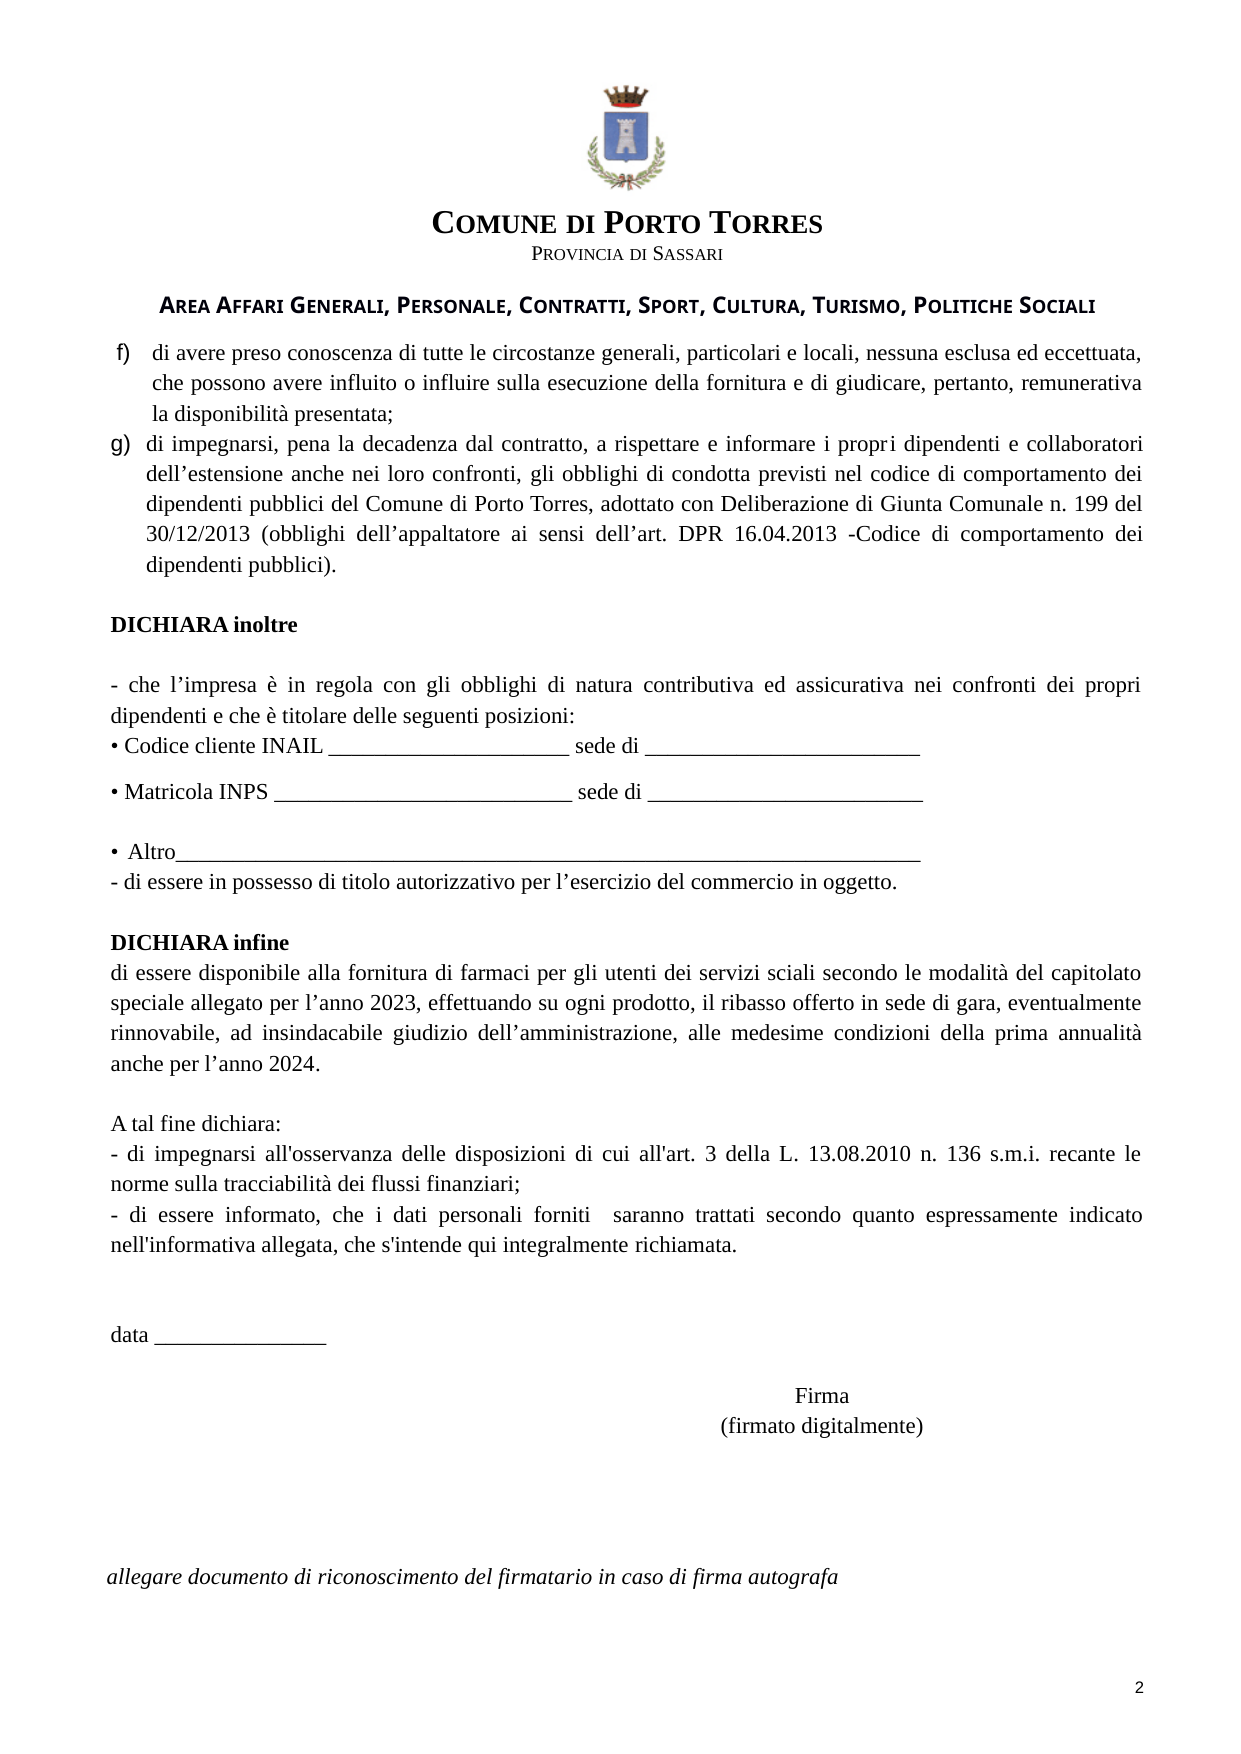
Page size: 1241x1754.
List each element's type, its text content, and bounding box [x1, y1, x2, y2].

text - che l’impresa è in regola con gli obblighi di natura contributiva ed assicurativa nei confronti dei propri dipendenti e che è titolare delle seguenti posizioni: [110, 672, 1144, 728]
list di impegnarsi, pena la decadenza dal contratto, a rispettare e informare i propri dipendenti e collaboratori dell’estensione anche nei loro confronti, gli obblighi di condotta previsti nel codice di comportamento dei dipendenti pubblici del Comune di Porto Torres, adottato con Deliberazione di Giunta Comunale n. 199 del 30/12/2013 (obblighi dell’appaltatore ai sensi dell’art. DPR 16.04.2013 -Codice di comportamento dei dipendenti pubblici). [110, 430, 1144, 577]
list Altro_________________________________________________________________ [110, 838, 1144, 864]
text data _______________ [110, 1322, 1144, 1348]
text Firma [500, 1382, 1144, 1408]
text - di impegnarsi all'osservanza delle disposizioni di cui all'art. 3 della L. 13.08.2010 n. 136 s.m.i. recante le norme sulla tracciabilità dei flussi finanziari; [110, 1140, 1144, 1197]
text - di essere in possesso di titolo autorizzativo per l’esercizio del commercio in oggetto. [110, 868, 1144, 895]
text di essere disponibile alla fornitura di farmaci per gli utenti dei servizi sciali secondo le modalità del capitolato speciale allegato per l’anno 2023, effettuando su ogni prodotto, il ribasso offerto in sede di gara, eventualmente rinnovabile, ad insindacabile giudizio dell’amministrazione, alle medesime condizioni della prima annualità anche per l’anno 2024. [110, 959, 1144, 1076]
text A tal fine dichiara: [110, 1110, 1144, 1136]
list di avere preso conoscenza di tutte le circostanze generali, particolari e locali, nessuna esclusa ed eccettuata, che possono avere influito o influire sulla esecuzione della fornitura e di giudicare, pertanto, remunerativa la disponibilità presentata; [116, 339, 1144, 426]
text allegare documento di riconoscimento del firmatario in caso di firma autografa [106, 1563, 1149, 1589]
picture [580, 73, 674, 197]
list • Codice cliente INAIL _____________________ sede di ________________________ [110, 732, 1144, 758]
text - di essere informato, che i dati personali forniti saranno trattati secondo quanto espressamente indicato nell'informativa allegata, che s'intende qui integralmente richiamata. [110, 1201, 1144, 1257]
text DICHIARA inoltre [110, 611, 1144, 637]
list • Matricola INPS __________________________ sede di ________________________ [110, 778, 1144, 804]
text DICHIARA infine [110, 929, 1144, 955]
text (firmato digitalmente) [500, 1412, 1144, 1438]
